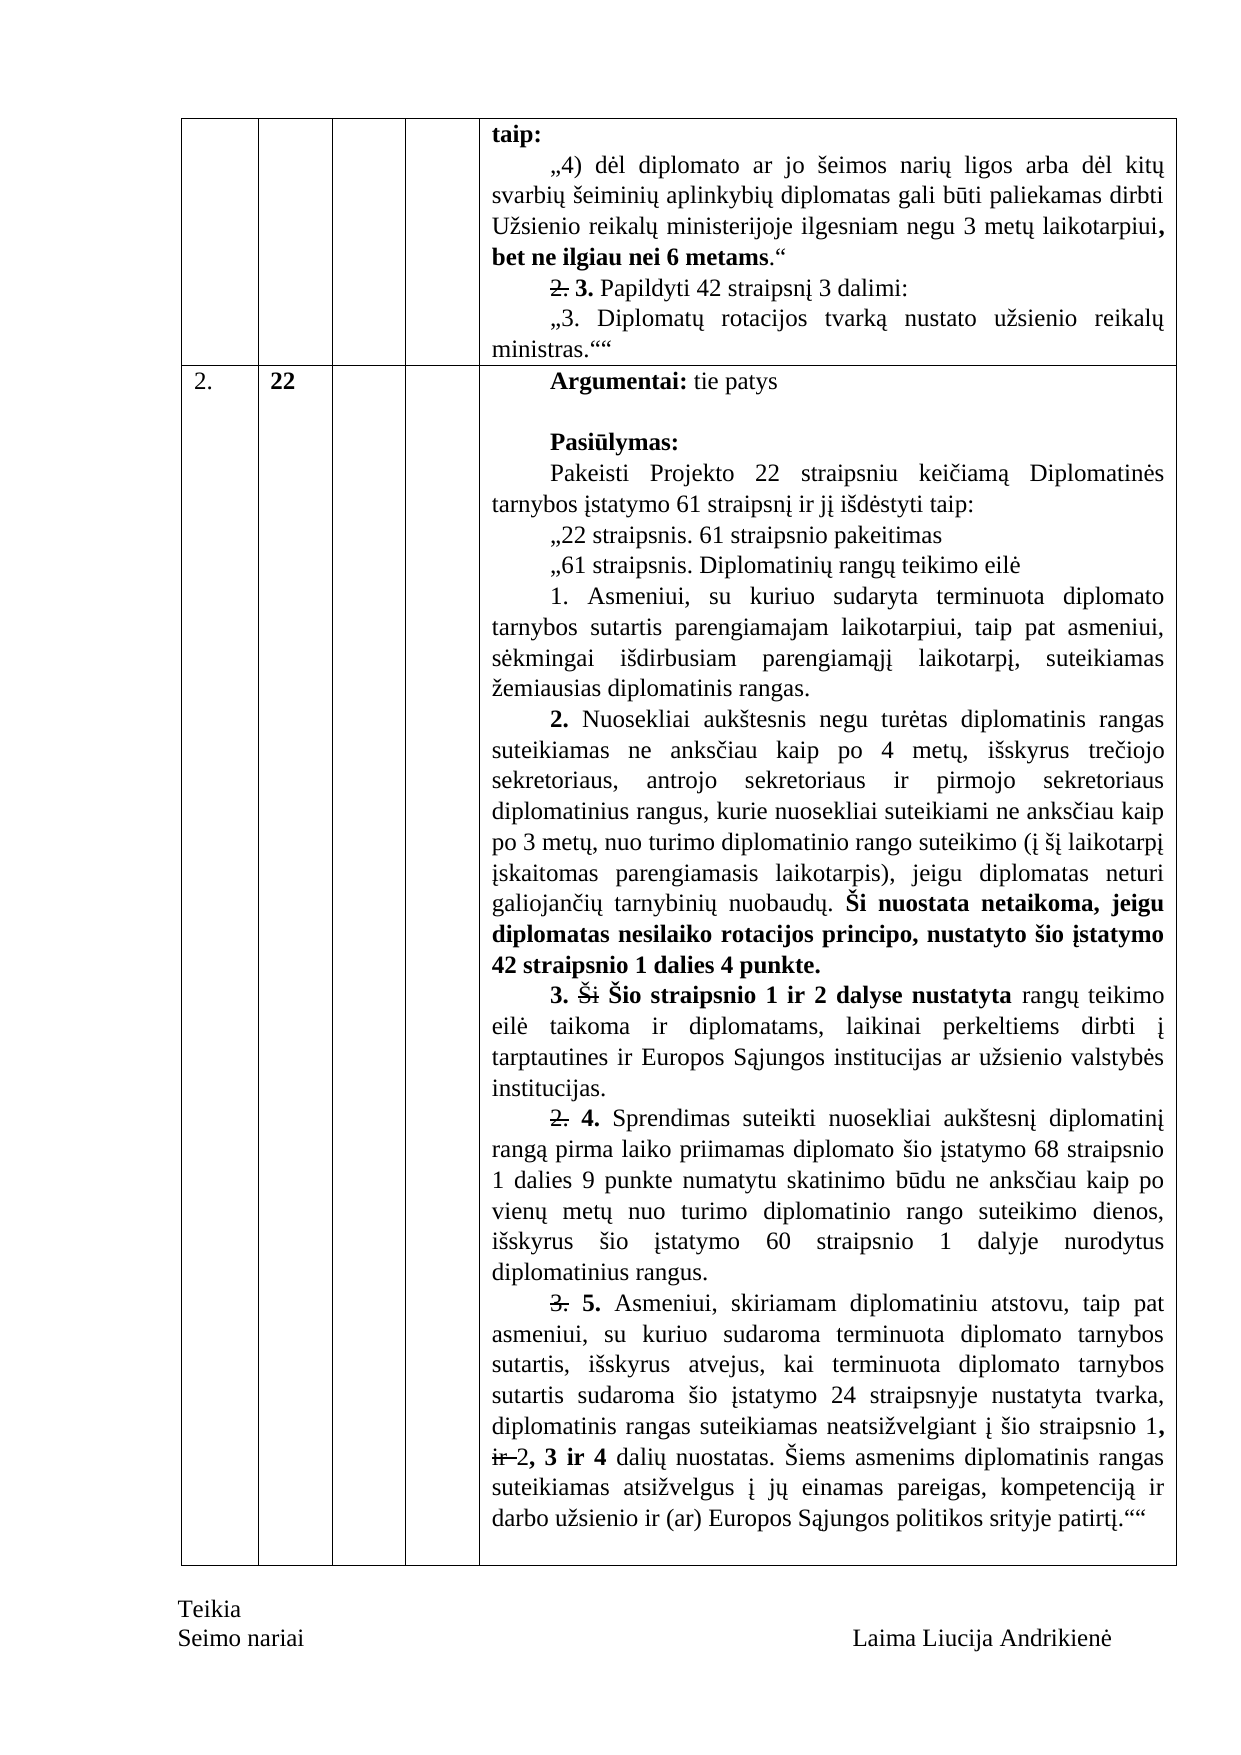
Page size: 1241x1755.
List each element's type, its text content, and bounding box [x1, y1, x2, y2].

table_cell [182, 119, 258, 365]
table_cell Argumentai: tie patys Pasiūlymas: Pakeisti Projekto 22 straipsniu keičiamą Diplomatinės tarnybos įstatymo 61 straipsnį ir jį išdėstyti taip: „22 straipsnis. 61 straipsnio pakeitimas „61 straipsnis. Diplomatinių rangų teikimo eilė 1. Asmeniui, su kuriuo sudaryta terminuota diplomato tarnybos sutartis parengiamajam laikotarpiui, taip pat asmeniui, sėkmingai išdirbusiam parengiamąjį laikotarpį, suteikiamas žemiausias diplomatinis rangas. 2. Nuosekliai aukštesnis negu turėtas diplomatinis rangas suteikiamas ne anksčiau kaip po 4 metų, išskyrus trečiojo sekretoriaus, antrojo sekretoriaus ir pirmojo sekretoriaus diplomatinius rangus, kurie nuosekliai suteikiami ne anksčiau kaip po 3 metų, nuo turimo diplomatinio rango suteikimo (į šį laikotarpį įskaitomas parengiamasis laikotarpis), jeigu diplomatas neturi galiojančių tarnybinių nuobaudų. Ši nuostata netaikoma, jeigu diplomatas nesilaiko rotacijos principo, nustatyto šio įstatymo 42 straipsnio 1 dalies 4 punkte. 3. Ši Šio straipsnio 1 ir 2 dalyse nustatyta rangų teikimo eilė taikoma ir diplomatams, laikinai perkeltiems dirbti į tarptautines ir Europos Sąjungos institucijas ar užsienio valstybės institucijas. 2. 4. Sprendimas suteikti nuosekliai aukštesnį diplomatinį rangą pirma laiko priimamas diplomato šio įstatymo 68 straipsnio 1 dalies 9 punkte numatytu skatinimo būdu ne anksčiau kaip po vienų metų nuo turimo diplomatinio rango suteikimo dienos, išskyrus šio įstatymo 60 straipsnio 1 dalyje nurodytus diplomatinius rangus. 3. 5. Asmeniui, skiriamam diplomatiniu atstovu, taip pat asmeniui, su kuriuo sudaroma terminuota diplomato tarnybos sutartis, išskyrus atvejus, kai terminuota diplomato tarnybos sutartis sudaroma šio įstatymo 24 straipsnyje nustatyta tvarka, diplomatinis rangas suteikiamas neatsižvelgiant į šio straipsnio 1, ir 2, 3 ir 4 dalių nuostatas. Šiems asmenims diplomatinis rangas suteikiamas atsižvelgus į jų einamas pareigas, kompetenciją ir darbo užsienio ir (ar) Europos Sąjungos politikos srityje patirtį.““ [480, 366, 1176, 1564]
text Teikia [177, 1594, 1181, 1623]
table_cell 2. [182, 366, 258, 1564]
table_cell [406, 119, 479, 365]
table_cell 22 [259, 366, 332, 1564]
table_cell [333, 366, 405, 1564]
text Seimo nariai Laima Liucija Andrikienė [177, 1623, 1181, 1652]
table_cell [406, 366, 479, 1564]
table_cell [333, 119, 405, 365]
table_cell [259, 119, 332, 365]
table_cell taip: „4) dėl diplomato ar jo šeimos narių ligos arba dėl kitų svarbių šeiminių aplinkybių diplomatas gali būti paliekamas dirbti Užsienio reikalų ministerijoje ilgesniam negu 3 metų laikotarpiui, bet ne ilgiau nei 6 metams.“ 2. 3. Papildyti 42 straipsnį 3 dalimi: „3. Diplomatų rotacijos tvarką nustato užsienio reikalų ministras.““ [480, 119, 1176, 365]
